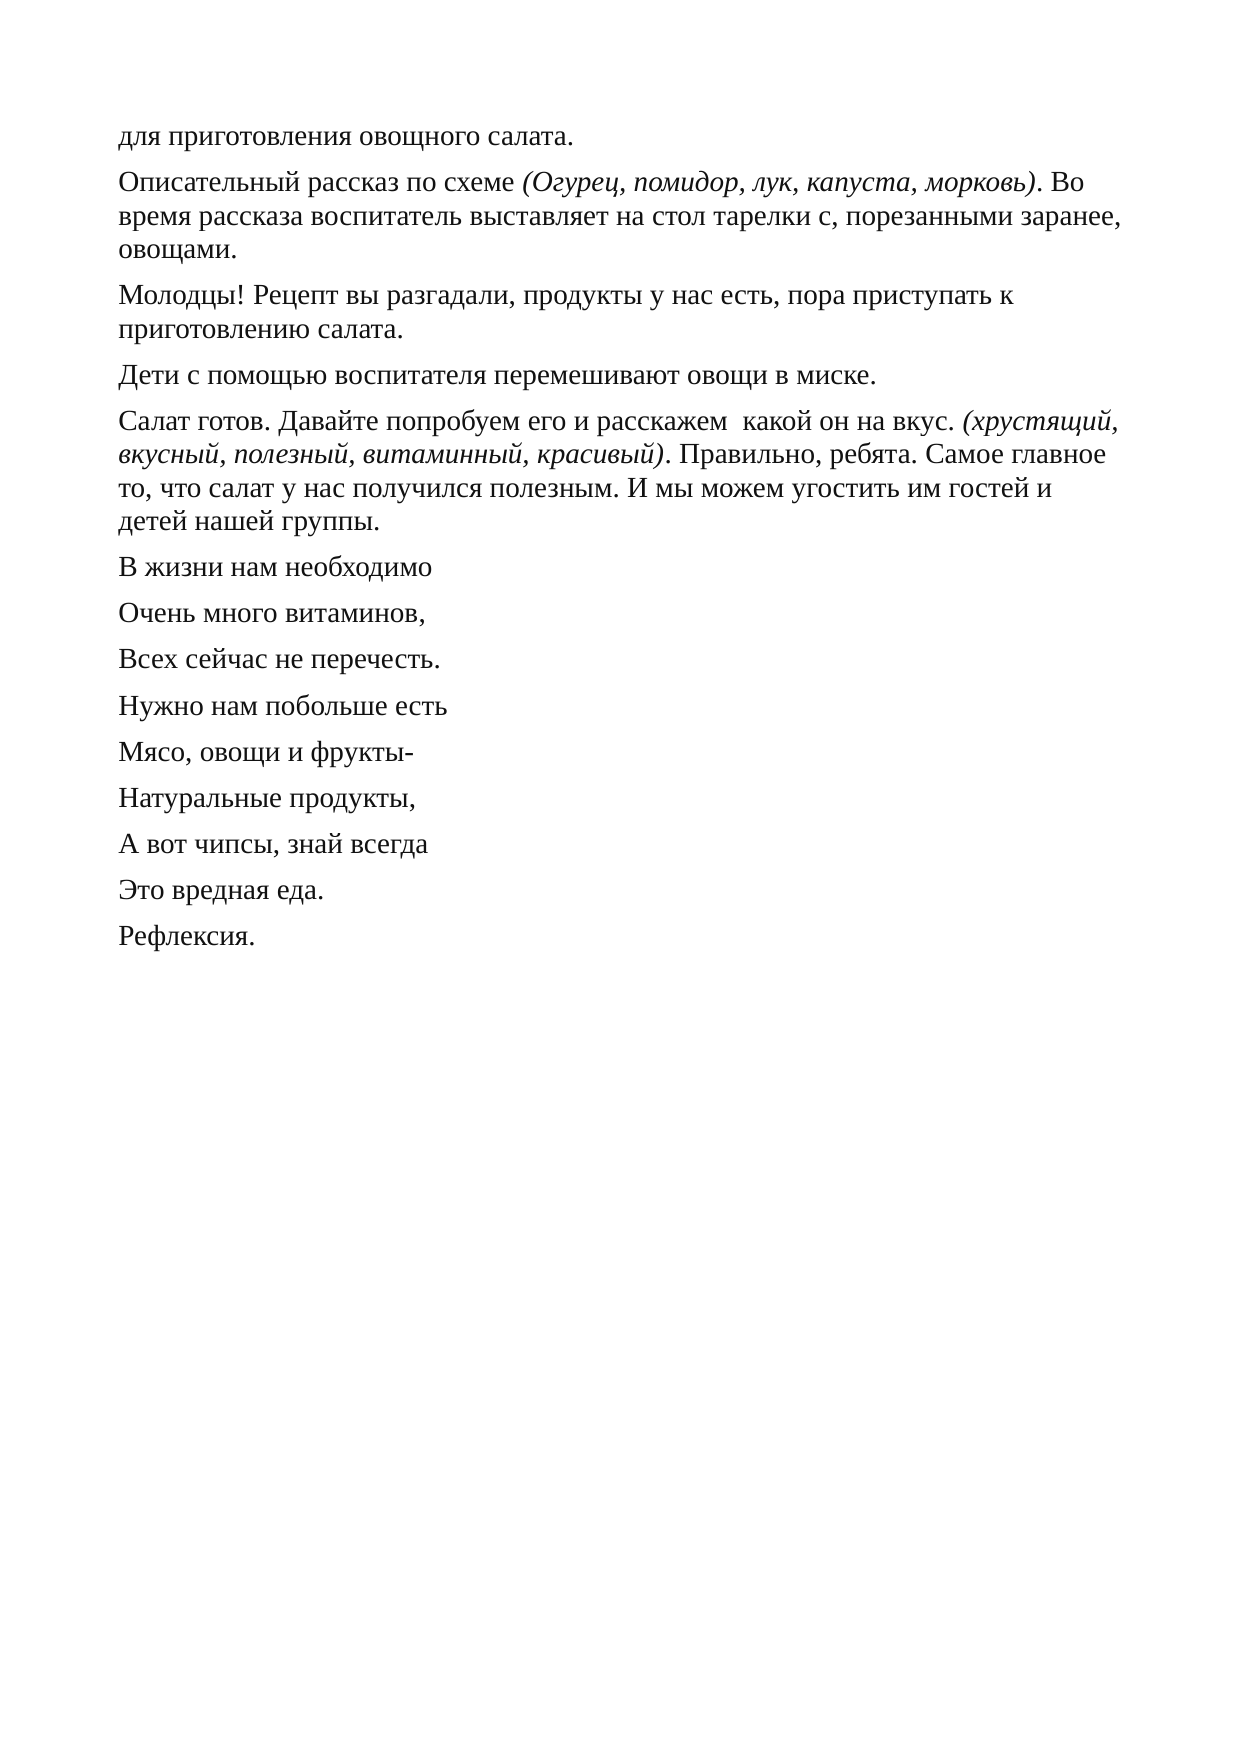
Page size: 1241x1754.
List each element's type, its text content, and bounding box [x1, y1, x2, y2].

text Рефлексия. [118, 918, 1122, 951]
text Нужно нам побольше есть [118, 688, 1122, 721]
text Молодцы! Рецепт вы разгадали, продукты у нас есть, пора приступать к приготовлению салата. [118, 277, 1122, 344]
text Дети с помощью воспитателя перемешивают овощи в миске. [118, 357, 1122, 390]
text для приготовления овощного салата. [118, 118, 1122, 152]
text Всех сейчас не перечесть. [118, 642, 1122, 675]
text Салат готов. Давайте попробуем его и расскажем какой он на вкус. (хрустящий, вкусный, полезный, витаминный, красивый). Правильно, ребята. Самое главное то, что салат у нас получился полезным. И мы можем угостить им гостей и детей нашей группы. [118, 403, 1122, 537]
text Мясо, овощи и фрукты- [118, 734, 1122, 767]
text А вот чипсы, знай всегда [118, 826, 1122, 859]
text Очень много витаминов, [118, 596, 1122, 629]
text В жизни нам необходимо [118, 549, 1122, 583]
text Натуральные продукты, [118, 780, 1122, 813]
text Описательный рассказ по схеме (Огурец, помидор, лук, капуста, морковь). Во время рассказа воспитатель выставляет на стол тарелки с, порезанными заранее, овощами. [118, 164, 1122, 265]
text Это вредная еда. [118, 872, 1122, 905]
